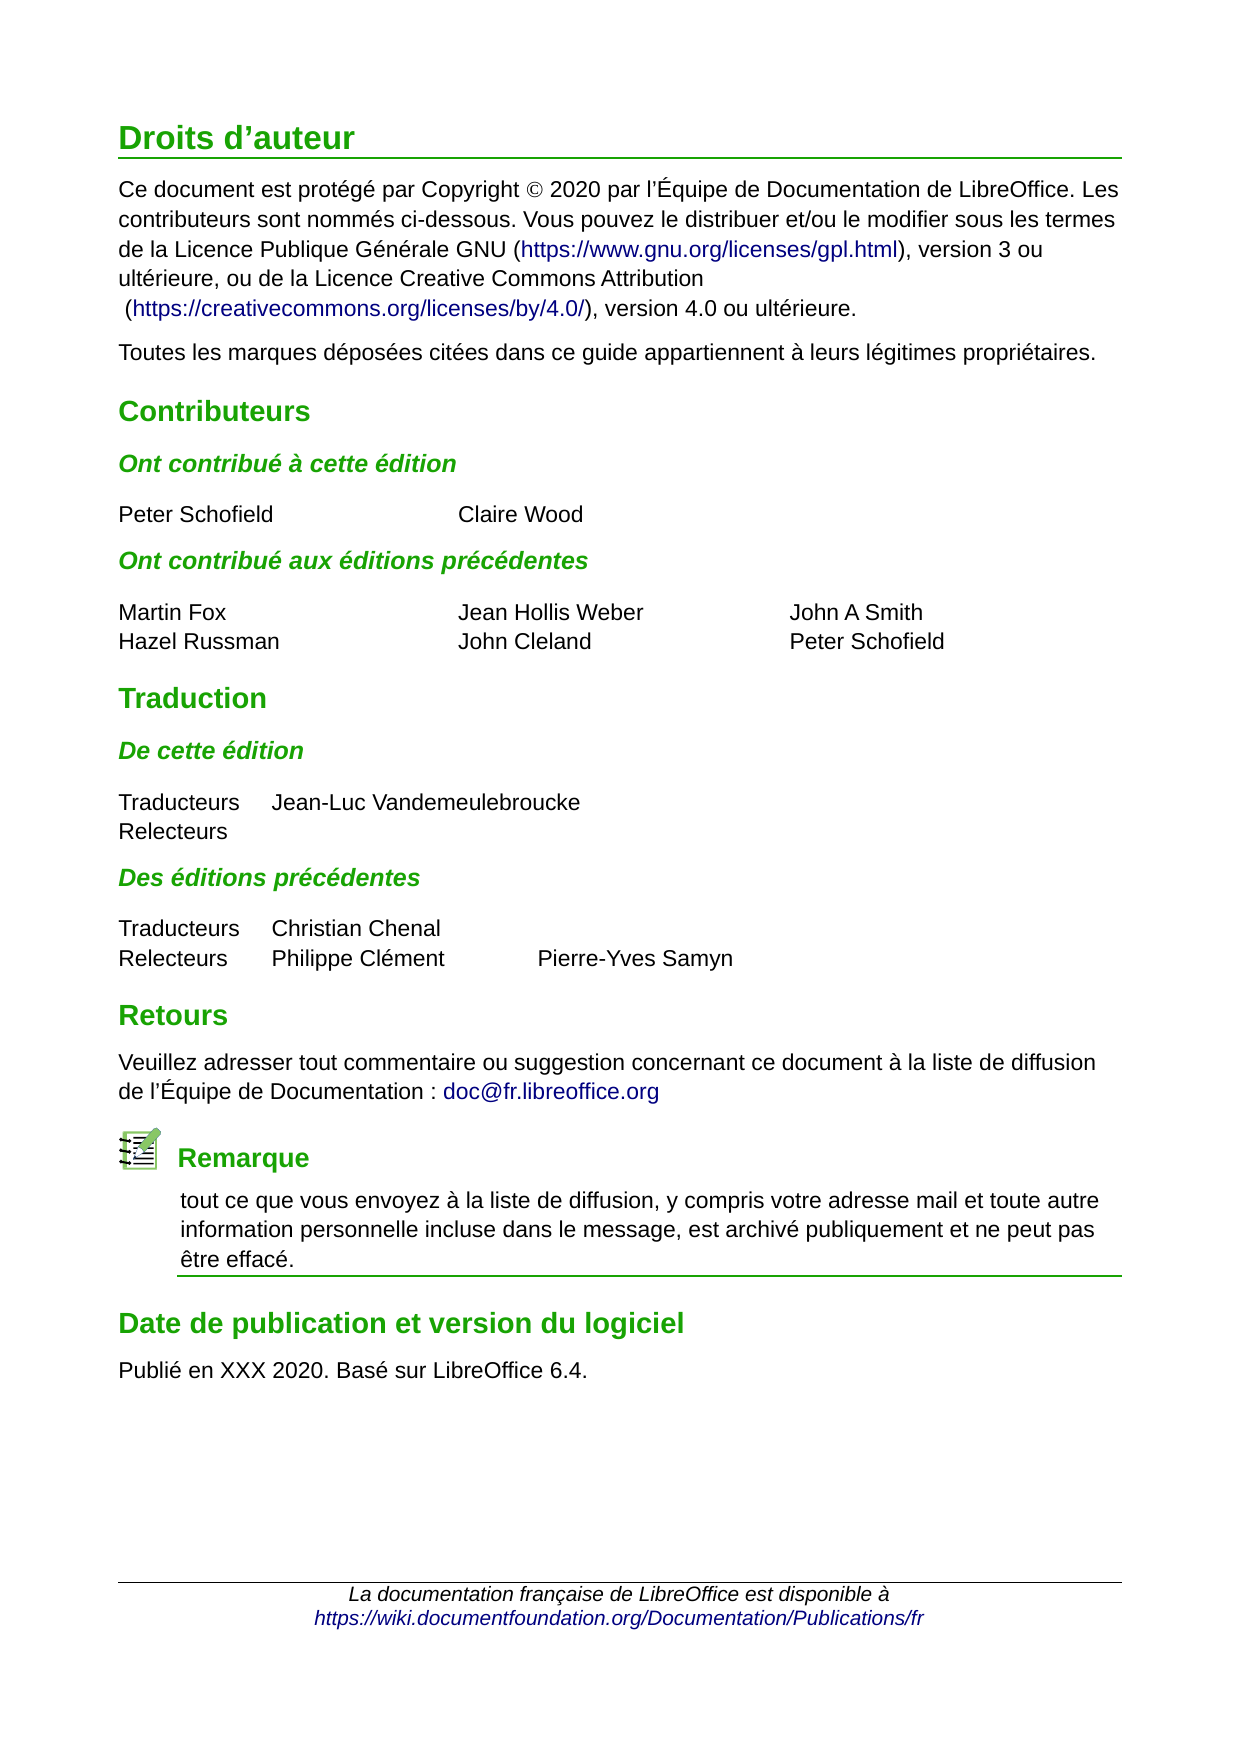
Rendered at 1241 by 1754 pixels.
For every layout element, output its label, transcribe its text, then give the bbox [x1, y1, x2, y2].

list Remarque [118, 1127, 1122, 1173]
text Des éditions précédentes [118, 862, 1122, 891]
text Toutes les marques déposées citées dans ce guide appartiennent à leurs légitimes propriétaires. [118, 335, 1122, 365]
text De cette édition [118, 735, 1122, 764]
table_header Martin Fox [118, 596, 458, 625]
table_cell Pierre-Yves Samyn [537, 942, 803, 971]
table_header Jean-Luc Vandemeulebroucke [271, 785, 602, 815]
text Ont contribué aux éditions précédentes [118, 546, 1122, 575]
table_header [537, 912, 803, 942]
text Droits d’auteur [118, 118, 1122, 157]
table_header [789, 498, 1122, 528]
table_header Peter Schofield [118, 498, 458, 528]
table_header [602, 785, 862, 815]
table_cell [602, 815, 862, 844]
table_cell John Cleland [458, 625, 789, 655]
text Retours [118, 997, 1122, 1031]
table_cell Relecteurs [118, 942, 271, 971]
text Date de publication et version du logiciel [118, 1306, 1122, 1340]
table_cell [271, 815, 602, 844]
table_cell [803, 942, 1122, 971]
table_header Claire Wood [458, 498, 789, 528]
table_header Traducteurs [118, 785, 271, 815]
table_header Christian Chenal [271, 912, 537, 942]
text Traduction [118, 681, 1122, 714]
table_cell Hazel Russman [118, 625, 458, 655]
table_cell [862, 815, 1122, 844]
table_header Jean Hollis Weber [458, 596, 789, 625]
text Ce document est protégé par Copyright © 2020 par l’Équipe de Documentation de LibreOffice. Les contributeurs sont nommés ci-dessous. Vous pouvez le distribuer et/ou le modifier sous les termes de la Licence Publique Générale GNU (https://www.gnu.org/licenses/gpl.html), version 3 ou ultérieure, ou de la Licence Creative Commons Attribution (https://creativecommons.org/licenses/by/4.0/), version 4.0 ou ultérieure. [118, 173, 1122, 321]
text tout ce que vous envoyez à la liste de diffusion, y compris votre adresse mail et toute autre information personnelle incluse dans le message, est archivé publiquement et ne peut pas être effacé. [177, 1181, 1122, 1275]
text Contributeurs [118, 394, 1122, 428]
table_header Traducteurs [118, 912, 271, 942]
table_cell Relecteurs [118, 815, 271, 844]
table_header [803, 912, 1122, 942]
text Publié en XXX 2020. Basé sur LibreOffice 6.4. [118, 1354, 1122, 1384]
text Ont contribué à cette édition [118, 448, 1122, 478]
table_header [862, 785, 1122, 815]
table_cell Peter Schofield [789, 625, 1122, 655]
table_header John A Smith [789, 596, 1122, 625]
table_cell Philippe Clément [271, 942, 537, 971]
text Veuillez adresser tout commentaire ou suggestion concernant ce document à la liste de diffusion de l’Équipe de Documentation : doc@fr.libreoffice.org [118, 1046, 1122, 1104]
